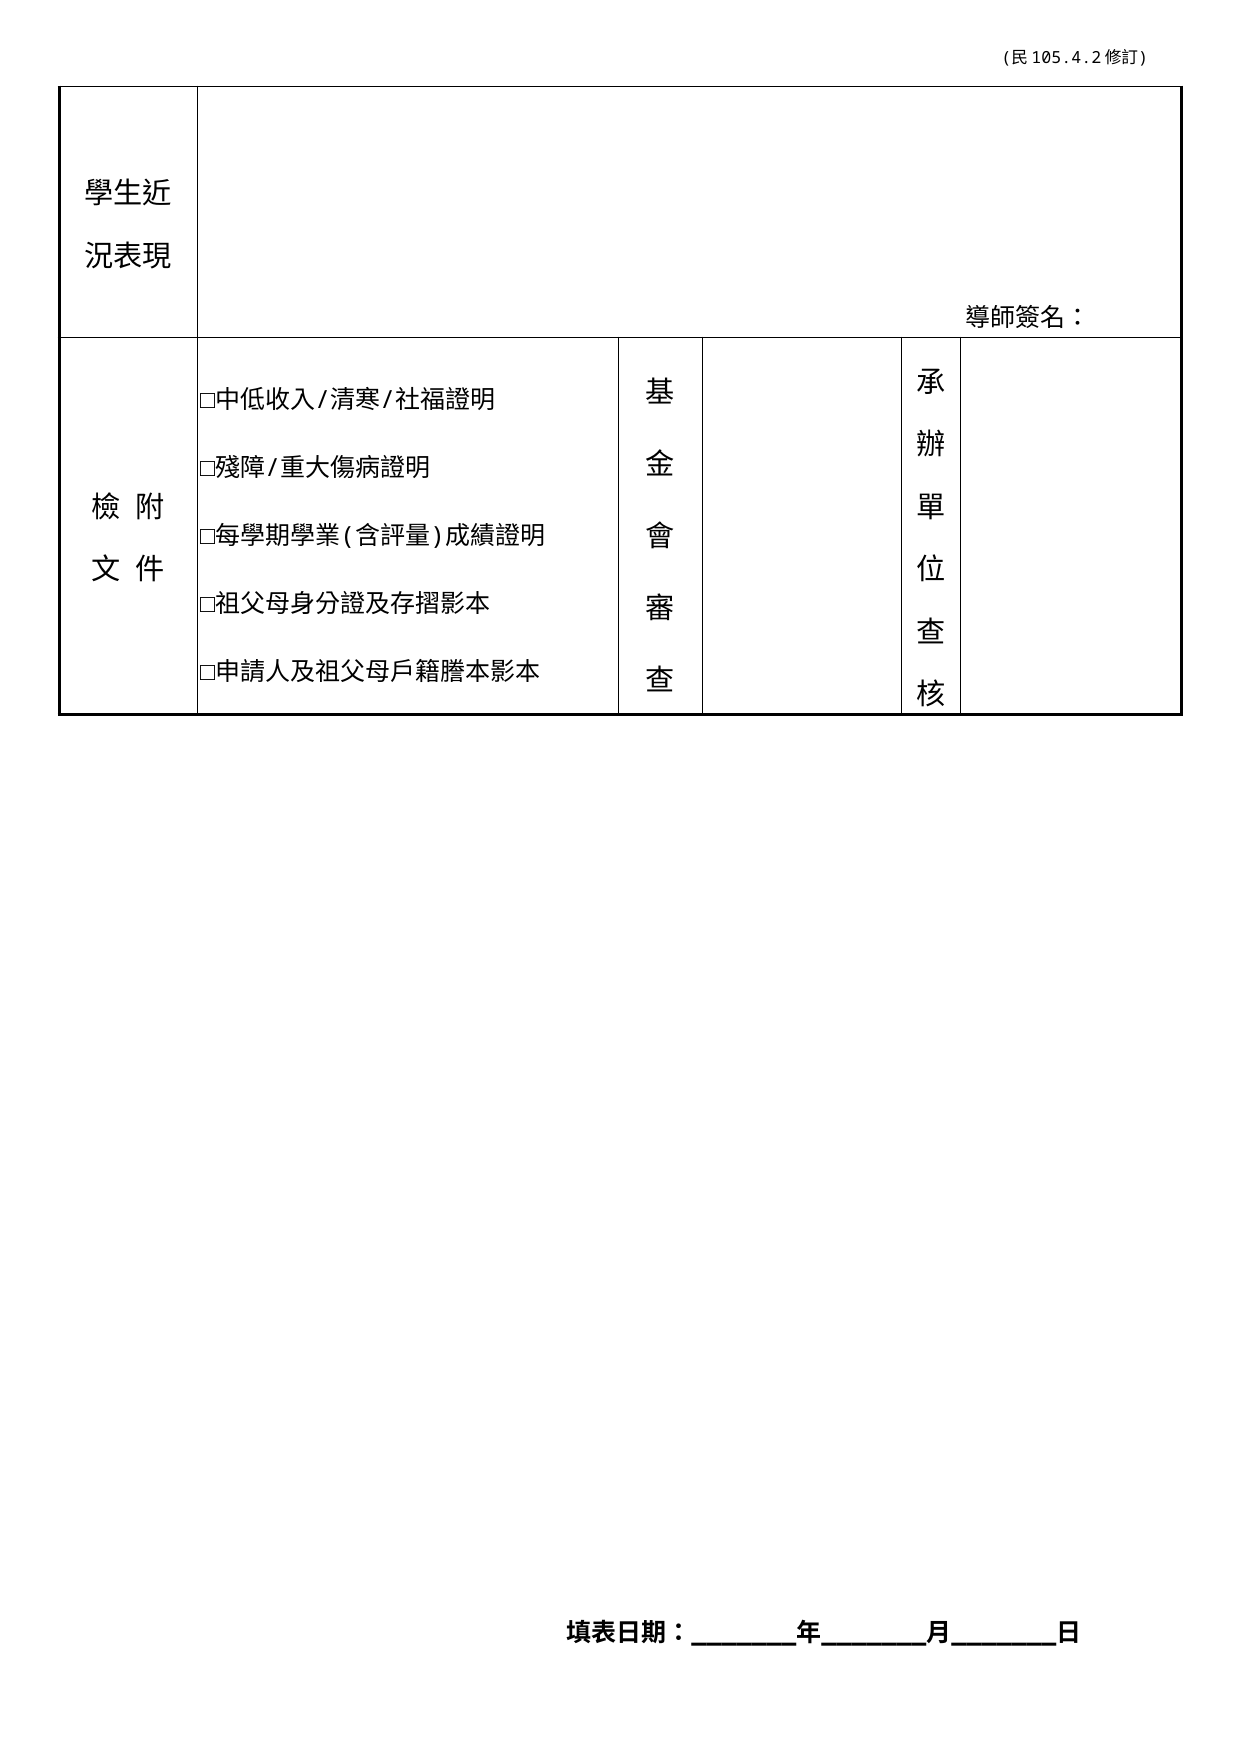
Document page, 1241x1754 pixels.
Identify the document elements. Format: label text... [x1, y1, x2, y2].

table_cell 檢 附 文 件 [61, 338, 197, 713]
table_cell □中低收入/清寒/社福證明 □殘障/重大傷病證明 □每學期學業(含評量)成績證明 □祖父母身分證及存摺影本 □申請人及祖父母戶籍謄本影本 [198, 338, 618, 713]
table_cell 學生近況表現 [61, 87, 197, 337]
table_cell 基金會審查 [619, 338, 702, 713]
table_cell [961, 338, 1180, 713]
table_cell 承辦單位查核 [902, 338, 960, 713]
table_cell [703, 338, 901, 713]
table_cell 導師簽名： [198, 87, 1180, 337]
